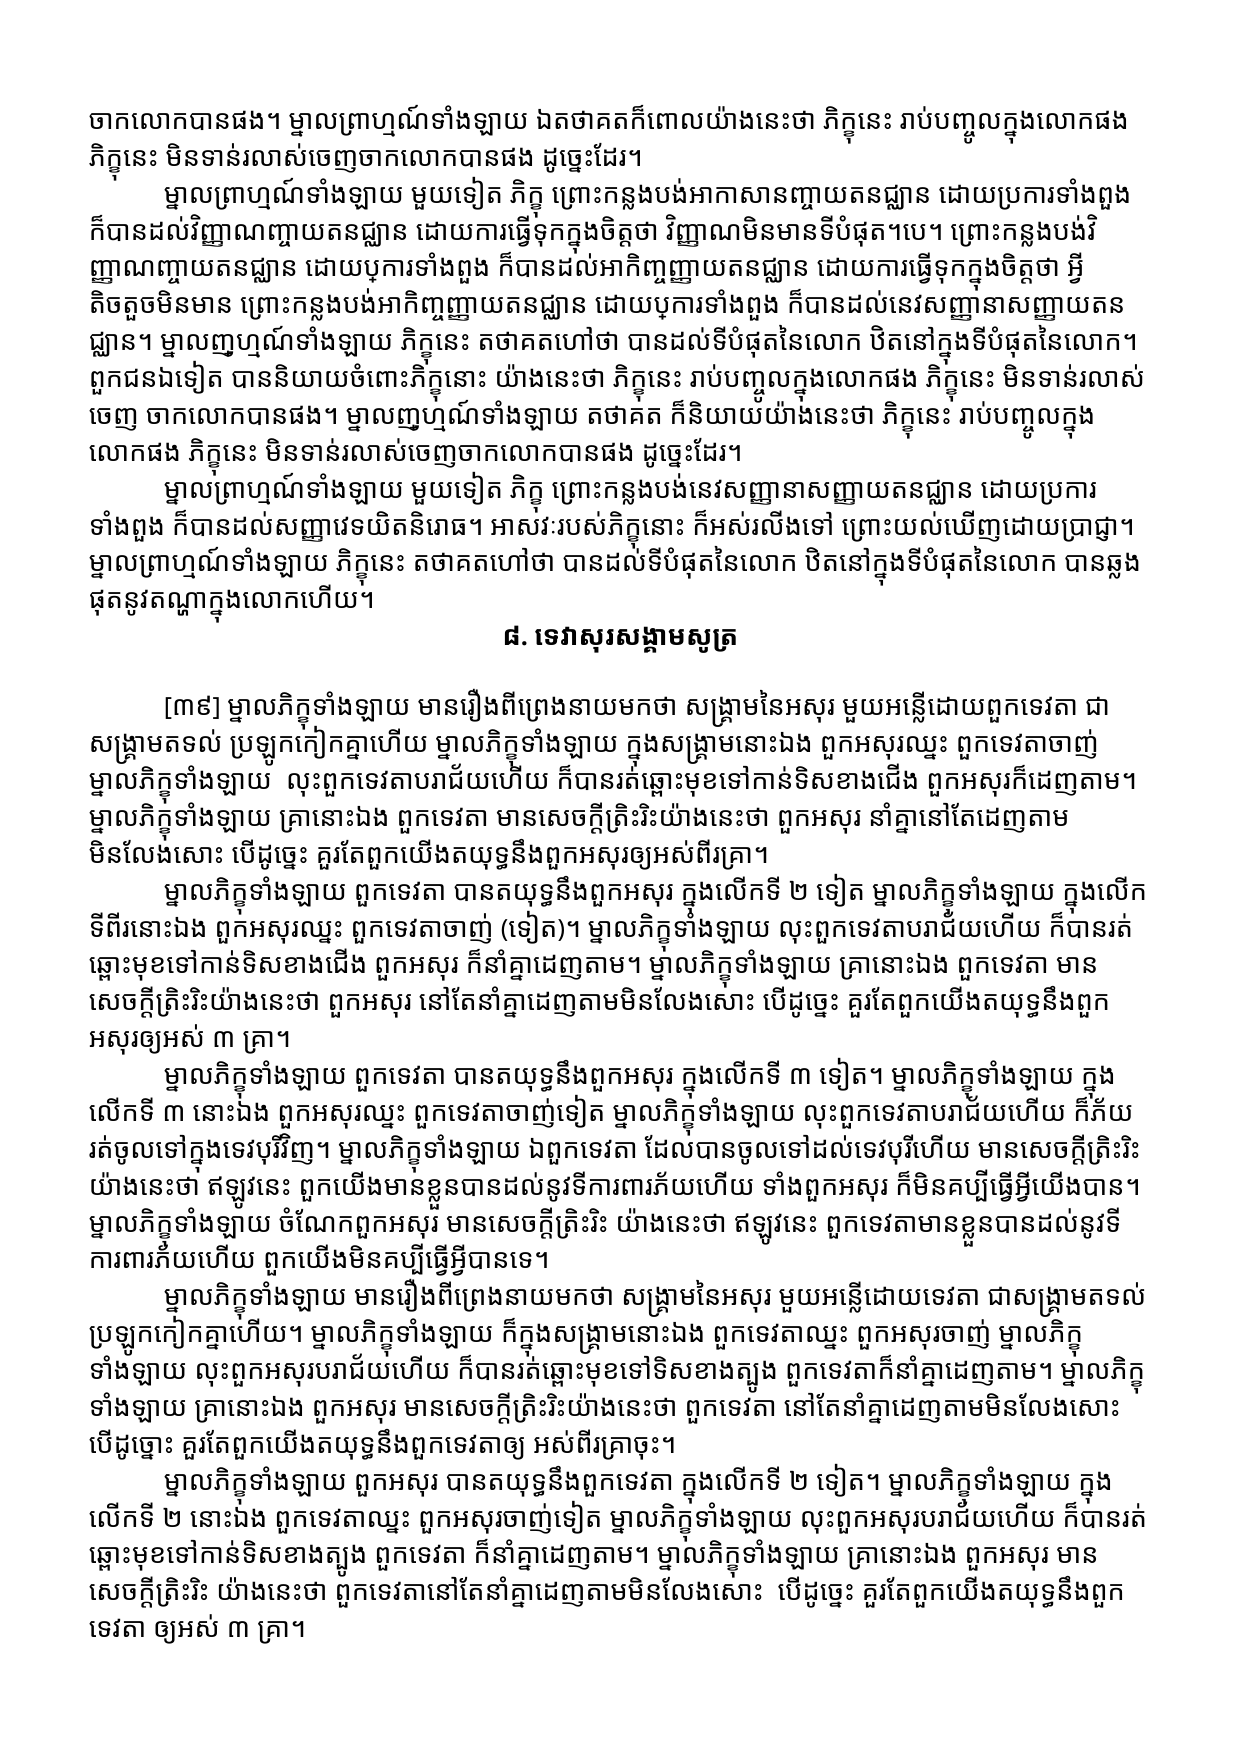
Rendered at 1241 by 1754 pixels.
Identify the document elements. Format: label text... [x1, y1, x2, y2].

text ម្នាលភិក្ខុទាំងឡាយ ពួកទេវតា បានតយុទ្ធ​នឹងពួកអសុរ ក្នុងលើក​ទី ៣ ទៀត។ ម្នាលភិក្ខុ​ទាំងឡាយ ក្នុងលើកទី ៣ នោះឯង ពួកអសុរ​ឈ្នះ ពួកទេវតា​ចាញ់ទៀត ម្នាល​ភិក្ខុ​ទាំងឡាយ លុះពួក​ទេវតាបរាជ័យ​ហើយ ក៏ភ័យ រត់ចូលទៅ​ក្នុងទេវបុរី​វិញ។ ម្នាល​ភិក្ខុ​ទាំងឡាយ ឯពួកទេវតា ដែលបាន​ចូលទៅដល់​ទេវបុរីហើយ មាន​សេចក្ដី​ត្រិះរិះ យ៉ាងនេះ​ថា ឥឡូវនេះ ពួកយើង​មានខ្លួនបាន​ដល់នូវ​ទីការពារ​ភ័យហើយ ទាំងពួក​អសុរ ក៏មិនគប្បី​ធ្វើអ្វី​យើងបាន។ ម្នាលភិក្ខុ​ទាំងឡាយ ចំណែក​ពួកអសុរ មានសេចក្ដី​ត្រិះរិះ យ៉ាងនេះ​ថា ឥឡូវនេះ ពួកទេវតា​មានខ្លួនបាន​ដល់នូវ​ទីការពារ​ភ័យហើយ ពួកយើង​មិន​គប្បីធ្វើ​អ្វីបានទេ។ [88, 1056, 1152, 1277]
text ៨. ទេវាសុរសង្គាមសូត្រ [88, 617, 1152, 653]
text ម្នាលព្រាហ្មណ៍ទាំងឡាយ មួយទៀត ភិក្ខុ ព្រោះកន្លង​បង់​អាកាសានញ្ចាយតន​ជ្ឈាន ដោយប្រការ​ទាំងពួង ក៏បានដល់​​វិញ្ញាណញ្ចាយតនជ្ឈាន ដោយការធ្វើ​ទុកក្នុង​ចិត្តថា​ វិញ្ញាណ​មិនមាន​ទីបំផុត។បេ។ ព្រោះកន្លងបង់​វិញ្ញាណញ្ចាយតនជ្ឈាន ដោយប្រការ​ទាំងពួង ក៏បានដល់​​អាកិញ្ចញ្ញាយតនជ្ឈាន ដោយការធ្វើ​ទុកក្នុងចិត្ត​ថា អ្វីតិចតួច​មិនមាន ព្រោះកន្លងបង់​​អាកិញ្ចញ្ញាយតនជ្ឈាន ដោយ​ប្រការទាំងពួង ក៏បានដល់​នេវសញ្ញានាសញ្ញាយតនជ្ឈាន។ ម្នាលញ្រហ្មណ៍​ទាំងឡាយ ភិក្ខុនេះ តថាគត​ហៅថា បានដល់ទី​បំផុតនៃលោក ឋិតនៅក្នុង​​ទីបំផុតនៃលោក។ ពួកជន​ឯទៀត បាននិយាយ​ចំពោះ​ភិក្ខុនោះ យ៉ាងនេះថា ភិក្ខុនេះ រាប់បញ្ចូល​ក្នុងលោក​ផង ភិក្ខុនេះ មិនទាន់​រលាស់ចេញ ចាកលោក​បានផង។ ម្នាលញ្រហ្មណ៍​ទាំងឡាយ តថាគត ក៏និយាយ​យ៉ាងនេះថា ភិក្ខុនេះ រាប់បញ្ចូល​ក្នុង​លោកផង ភិក្ខុនេះ មិនទាន់រលាស់​ចេញចាក​លោកបាន​ផង ដូច្នេះដែរ។ [88, 174, 1152, 469]
text ម្នាលព្រាហ្មណ៍ទាំងឡាយ មួយទៀត ភិក្ខុ ព្រោះកន្លងបង់​នេវសញ្ញានាសញ្ញា​យតនជ្ឈាន ដោយប្រការ​ទាំងពួង ក៏បានដល់​សញ្ញាវេទយិតនិរោធ។ អាសវៈរបស់​ភិក្ខុនោះ ក៏អស់រលីងទៅ ព្រោះយល់ឃើញដោយប្រាជ្ញា។ ម្នាលព្រាហ្មណ៍​ទាំងឡាយ ភិក្ខុនេះ តថាគតហៅថា បានដល់ទីបំផុត​នៃលោក ឋិតនៅក្នុង​ទីបំផុតនៃលោក បានឆ្លង ផុត​នូវតណ្ហា​ក្នុងលោកហើយ។ [88, 469, 1152, 617]
text ម្នាលភិក្ខុទាំងឡាយ ពួកអសុរ បានតយុទ្ធនឹងពួកទេវតា ក្នុងលើកទី ២ ទៀត។ ម្នាលភិក្ខុ​ទាំងឡាយ ក្នុងលើកទី ២ នោះឯង ពួកទេវតាឈ្នះ ពួកអសុរ​ចាញ់ទៀត ម្នាល​ភិក្ខុ​ទាំងឡាយ លុះពួក​អសុ​របរាជ័យ​ហើយ ក៏បានរត់ឆ្ពោះ​មុខទៅកាន់​ទិសខាងត្បូង ពួកទេវតា ក៏នាំគ្នា​ដេញតាម។ ម្នាលភិក្ខុ​ទាំងឡាយ គ្រានោះឯង ពួកអសុរ​ មានសេចក្ដី​ត្រិះរិះ យ៉ាងនេះថា ពួកទេវតា​នៅតែនាំគ្នាដេញ​តាមមិន​លែងសោះ បើដូច្នេះ គួរតែពួក​យើង​តយុទ្ធនឹង​ពួកទេវតា ឲ្យអស់ ៣ គ្រា។ [88, 1461, 1152, 1646]
text ម្នាលព្រាហ្មណ៍ទាំងឡាយ មួយទៀត ភិក្ខុ ព្រោះកន្លងបង់​រូបសញ្ញា ព្រោះរលត់​បដិឃសញ្ញា ព្រោះធ្វើទុក​ក្នុងចិត្ត​នូវនានត្តសញ្ញា ក៏បានដល់​អាកាសានញ្ចាយតនជ្ឈាន ដោយការធ្វើ​​ទុកក្នុង​ចិត្តថា អាកាស​មិនមាន​ទីបំផុត។ ម្នាលព្រាហ្មណ៍​ទាំងឡាយ ភិក្ខុ​នេះ តថាគត​ហៅថា បានដល់ទី​បំផុតនៃលោក ឋិតនៅក្នុង​ទីបំផុតនៃលោក។ ពួកជន​ឯទៀត បាននិយាយ​ចំពោះភិក្ខុនោះ យ៉ាងនេះថា ភិក្ខុនេះ រាប់បញ្ចូល​ក្នុងលោកផង ភិក្ខុនេះ មិនទាន់រលាស់​ចេញចាក​លោកបានផង។ ម្នាលព្រាហ្មណ៍​ទាំងឡាយ ឯតថាគត​ក៏ពោល​យ៉ាង​នេះថា ភិក្ខុនេះ រាប់បញ្ចូល​ក្នុង​លោកផង ភិក្ខុនេះ មិនទាន់​រលាស់​ចេញ​ចាក​លោក​បានផង ដូច្នេះដែរ។ [88, 100, 1152, 174]
text ម្នាលភិក្ខុទាំងឡាយ មានរឿង​ពីព្រេងនាយ​មកថា សង្រ្គាមនៃអសុរ​ មួយអន្លើ​ដោយ​ទេវតា ជាសង្រ្គាមតទល់ ប្រឡូកកៀកគ្នា​ហើយ។ ម្នាលភិក្ខុ​ទាំងឡាយ ក៏ក្នុង​សង្រ្គាម​នោះឯង ពួកទេវតា​ឈ្នះ ពួកអសុរ​ចាញ់ ម្នាលភិក្ខុ​ទាំងឡាយ លុះពួកអសុរ​បរាជ័យ​ហើយ ក៏បានរត់​ឆ្ពោះមុខទៅ​ទិសខាងត្បូង ពួកទេវតា​ក៏នាំគ្នាដេញ​តាម។ ម្នាលភិក្ខុ​ទាំងឡាយ គ្រានោះឯង ពួកអសុរ មានសេចក្ដី​ត្រិះរិះ​យ៉ាងនេះថា ពួកទេវតា នៅតែនាំគ្នា​ដេញតាម​មិនលែងសោះ បើដូច្នោះ គួរតែពួក​យើងតយុទ្ធ​នឹងពួកទេវតា​ឲ្យ អស់ពីរ​គ្រាចុះ។ [88, 1277, 1152, 1461]
text [៣៩] ម្នាលភិក្ខុទាំងឡាយ មានរឿងពី​ព្រេងនាយ​មកថា សង្រ្គាម​នៃអសុរ​ មួយ​អន្លើ​ដោយពួក​ទេវតា ជាសង្រ្គាម​តទល់​ ប្រឡូកកៀក​គ្នាហើយ ម្នាលភិក្ខុ​ទាំងឡាយ ក្នុង​សង្រ្គាម​នោះឯង ពួកអសុរ​ឈ្នះ ពួកទេវតា​ចាញ់ ម្នាលភិក្ខុ​ទាំងឡាយ លុះ​ពួកទេវតា​បរាជ័យ​ហើយ ក៏បានរត់ឆ្ពោះមុខ​ទៅកាន់ទិស​ខាងជើង ពួកអសុរ​ក៏ដេញតាម។ ម្នាល​ភិក្ខុ​ទាំងឡាយ គ្រានោះ​ឯង ពួកទេវតា មានសេចក្ដី​ត្រិះរិះ​យ៉ាងនេះថា ពួកអសុរ នាំគ្នា​នៅ​តែដេញ​តាម​មិនលែង​សោះ បើដូច្នេះ គួរតែ​ពួកយើង​តយុទ្ធ​នឹងពួកអសុរ​ឲ្យអស់ពីរ​គ្រា។ [88, 687, 1152, 871]
text ម្នាលភិក្ខុទាំងឡាយ ពួកទេវតា បានតយុទ្ធ​នឹងពួកអសុរ ក្នុងលើកទី ២ ទៀត ម្នាល​ភិក្ខុ​ទាំងឡាយ ក្នុងលើក​ទីពីរនោះឯង ពួកអសុរ​ឈ្នះ ពួកទេវតា​ចាញ់ (ទៀត)។ ម្នាលភិក្ខុ​ទាំងឡាយ លុះពួកទេវតា​បរាជ័យហើយ ក៏បានរត់ឆ្ពោះមុខ​ទៅកាន់ទិសខាង​ជើង ពួកអសុរ ក៏នាំគ្នា​ដេញតាម។ ម្នាលភិក្ខុ​ទាំងឡាយ គ្រានោះឯង ពួកទេវតា មាន​សេចក្ដី​ត្រិះរិះ​យ៉ាងនេះថា ពួកអសុរ នៅតែនាំគ្នាដេញ​តាមមិនលែងសោះ បើដូច្នេះ គួរ​តែ​ពួកយើង​តយុទ្ធនឹង​ពួកអសុរ​ឲ្យអស់ ៣ គ្រា។ [88, 871, 1152, 1056]
